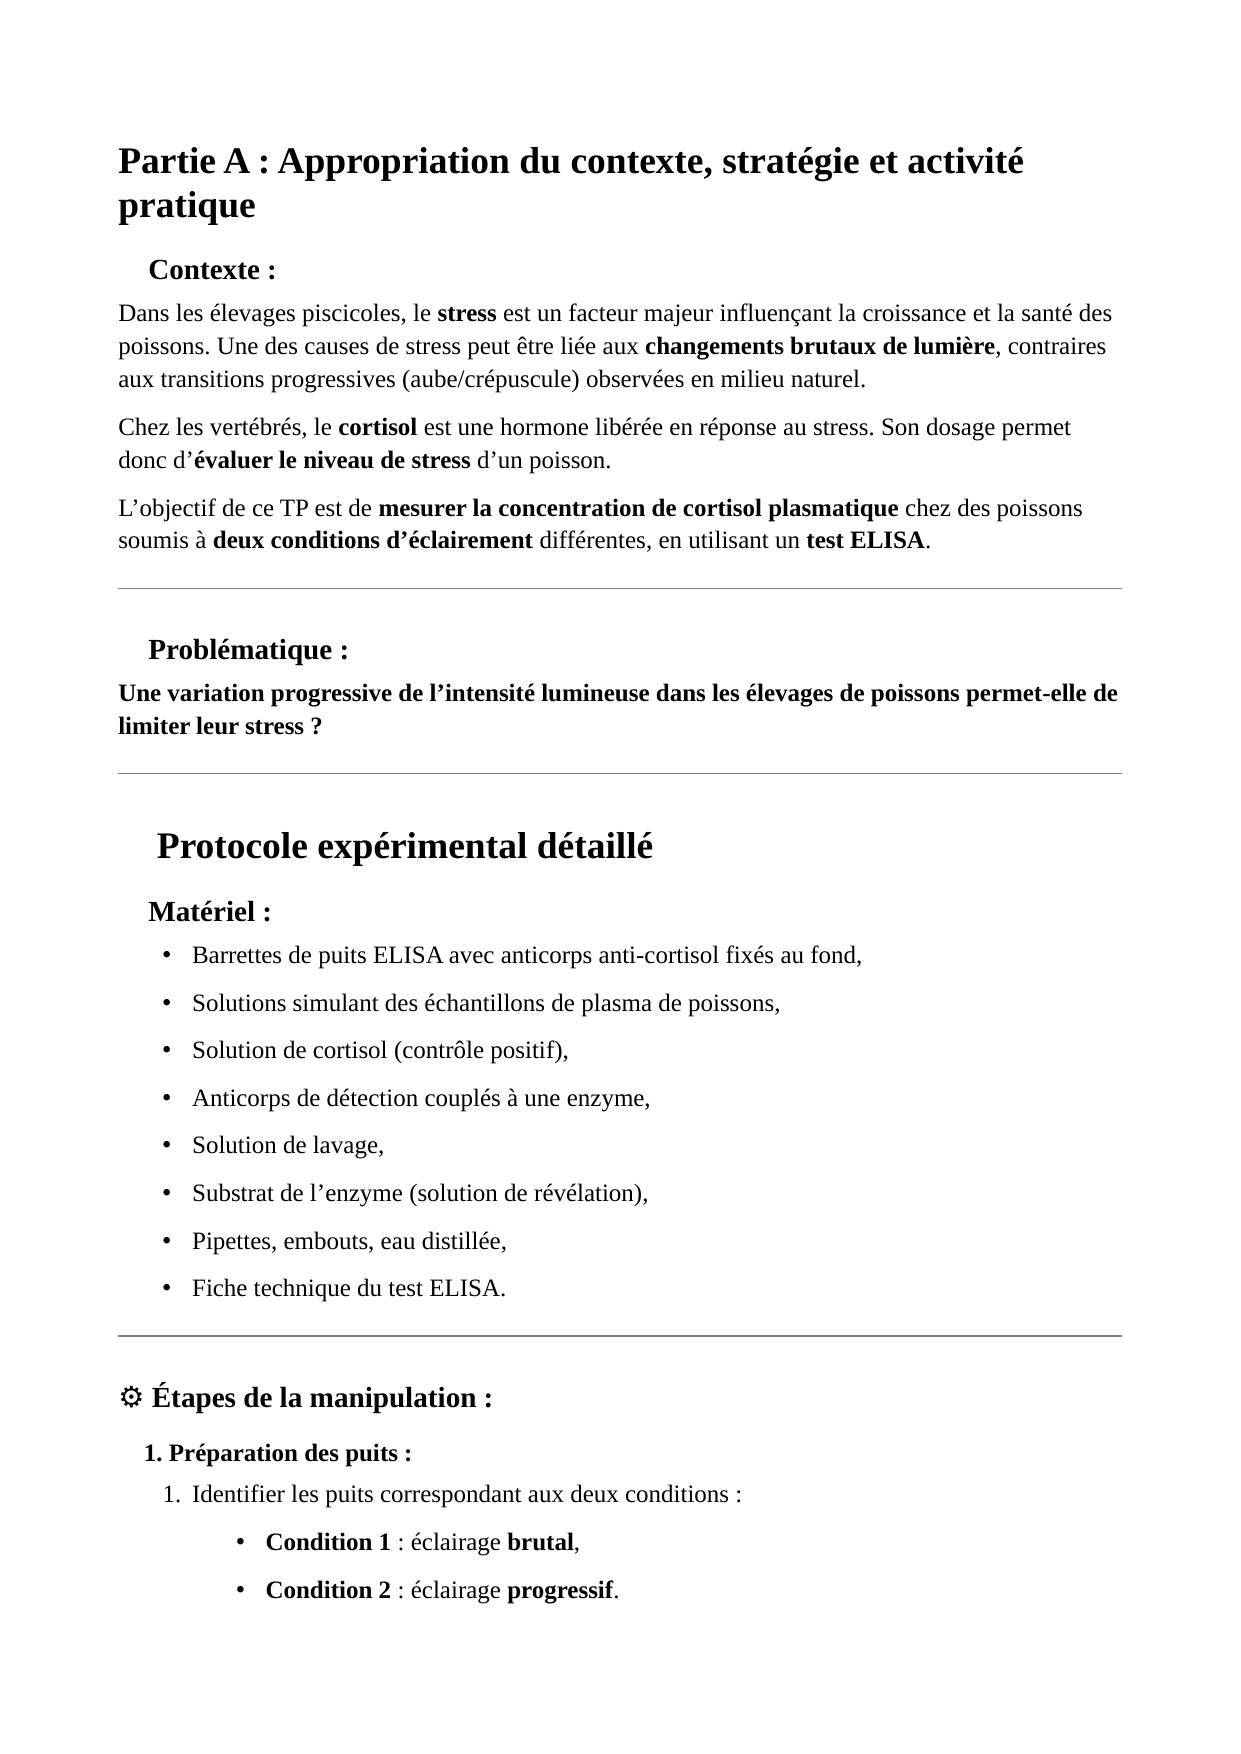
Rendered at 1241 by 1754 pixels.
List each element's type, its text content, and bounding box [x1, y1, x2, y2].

list Condition 1 : éclairage brutal, [236, 1527, 1122, 1556]
list Barrettes de puits ELISA avec anticorps anti-cortisol fixés au fond, [162, 940, 1122, 969]
list Fiche technique du test ELISA. [162, 1273, 1122, 1302]
text Chez les vertébrés, le cortisol est une hormone libérée en réponse au stress. Son dosage permet donc d’évaluer le niveau de stress d’un poisson. [118, 412, 1122, 474]
text Une variation progressive de l’intensité lumineuse dans les élevages de poissons permet-elle de limiter leur stress ? [118, 678, 1122, 740]
subtitle 🔎 Contexte : [118, 252, 1122, 286]
list Condition 2 : éclairage progressif. [236, 1575, 1122, 1603]
list Substrat de l’enzyme (solution de révélation), [162, 1178, 1122, 1207]
subtitle 🧪 Protocole expérimental détaillé [118, 824, 1122, 867]
list Solutions simulant des échantillons de plasma de poissons, [162, 988, 1122, 1016]
list Anticorps de détection couplés à une enzyme, [162, 1083, 1122, 1112]
subtitle Partie A : Appropriation du contexte, stratégie et activité pratique [118, 139, 1122, 225]
list Solution de lavage, [162, 1131, 1122, 1159]
list Identifier les puits correspondant aux deux conditions : [162, 1479, 1122, 1508]
list Pipettes, embouts, eau distillée, [162, 1226, 1122, 1254]
text Dans les élevages piscicoles, le stress est un facteur majeur influençant la croissance et la santé des poissons. Une des causes de stress peut être liée aux changements brutaux de lumière, contraires aux transitions progressives (aube/crépuscule) observées en milieu naturel. [118, 298, 1122, 393]
subtitle 🧪 1. Préparation des puits : [118, 1438, 1122, 1467]
subtitle 🎯 Problématique : [118, 632, 1122, 666]
subtitle ⚙️ Étapes de la manipulation : [118, 1380, 1122, 1413]
subtitle 🧰 Matériel : [118, 894, 1122, 928]
text L’objectif de ce TP est de mesurer la concentration de cortisol plasmatique chez des poissons soumis à deux conditions d’éclairement différentes, en utilisant un test ELISA. [118, 493, 1122, 554]
list Solution de cortisol (contrôle positif), [162, 1035, 1122, 1064]
